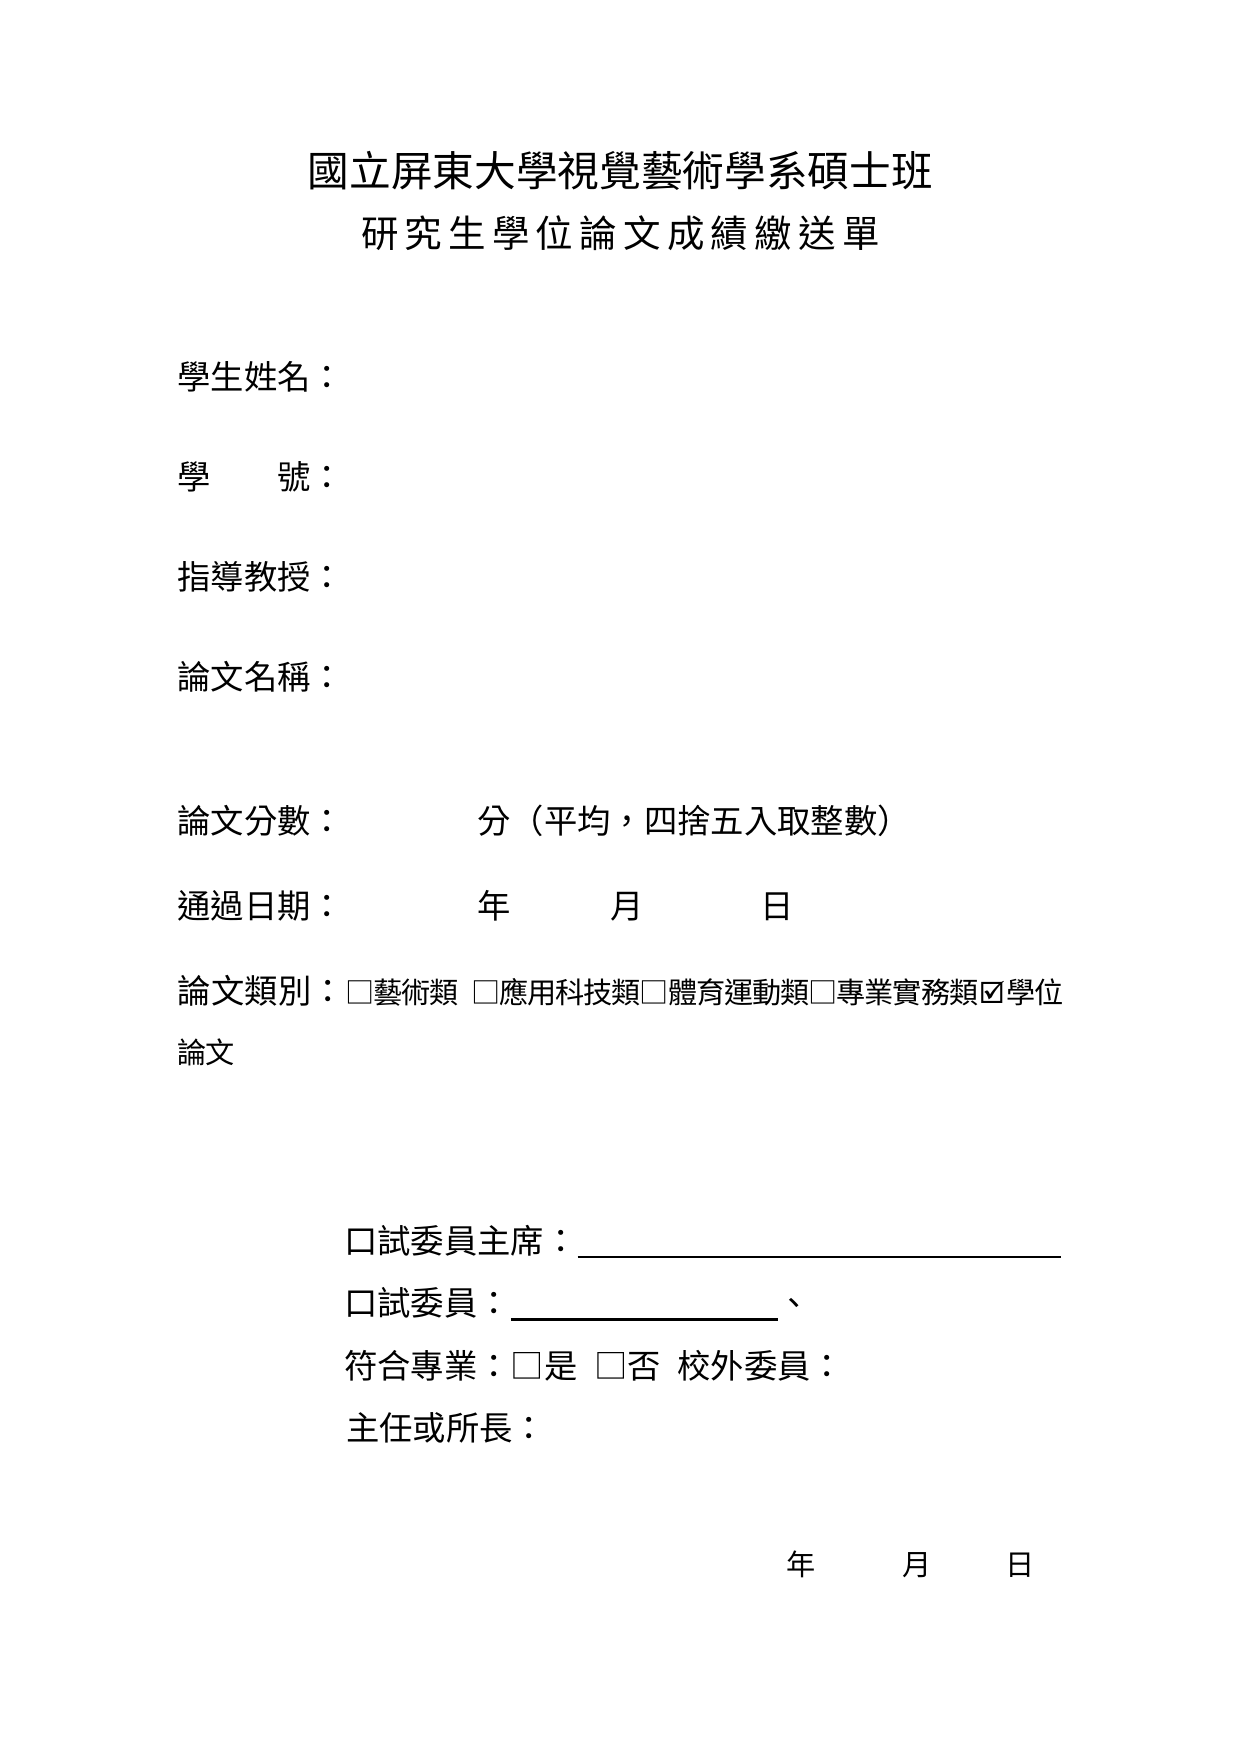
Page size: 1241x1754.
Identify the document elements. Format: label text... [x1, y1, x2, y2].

text 口試委員： 、 [177, 1259, 1063, 1322]
text 國立屏東大學視覺藝術學系碩士班 [177, 127, 1063, 189]
text 主任或所長： [177, 1384, 1063, 1447]
text 研究生學位論文成績繳送單 [177, 189, 1063, 252]
text 論文類別：□藝術類 □應用科技類□體育運動類□專業實務類學位論文 [177, 947, 1063, 1072]
text 學生姓名： [177, 333, 1063, 396]
text 年 月 日 [177, 1521, 1063, 1583]
text 符合專業：□是 □否 校外委員： [177, 1322, 1063, 1384]
text 論文名稱： [177, 633, 1063, 696]
text 口試委員主席： [177, 1197, 1063, 1259]
text 學 號： [177, 433, 1063, 496]
text 通過日期： 年 月 日 [177, 862, 1063, 924]
text 指導教授： [177, 533, 1063, 596]
text 論文分數： 分（平均，四捨五入取整數） [177, 777, 1063, 839]
